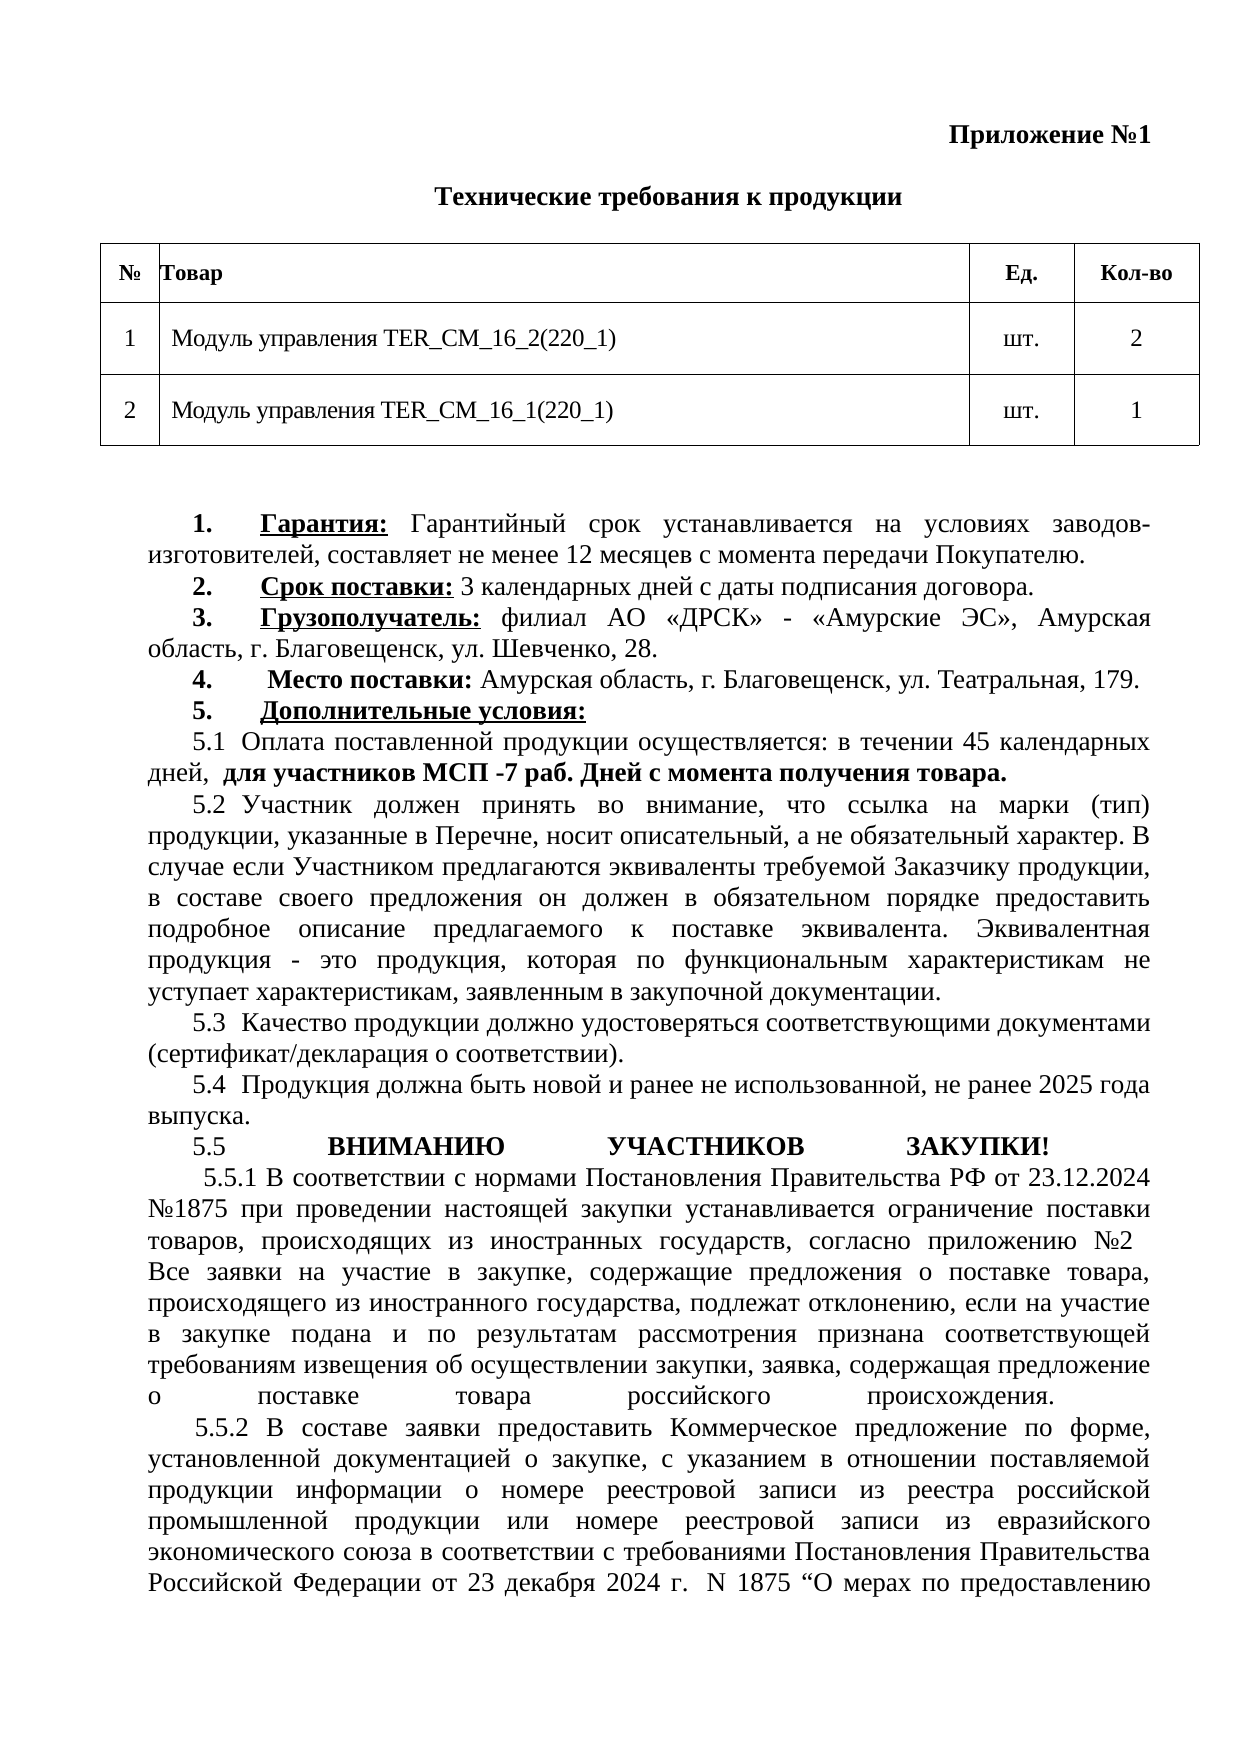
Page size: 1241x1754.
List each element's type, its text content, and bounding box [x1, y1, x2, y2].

table_cell 2 [1075, 303, 1199, 373]
table_cell 1 [101, 303, 159, 373]
table_header Ед. [970, 244, 1074, 302]
list Гарантия: Гарантийный срок устанавливается на условиях заводов-изготовителей, составляет не менее 12 месяцев с момента передачи Покупателю. [148, 507, 1152, 570]
table_cell 1 [1075, 375, 1199, 445]
table_cell Модуль управления TER_CM_16_1(220_1) [160, 375, 969, 445]
text Технические требования к продукции [185, 180, 1152, 212]
list Дополнительные условия: [148, 694, 1152, 725]
list Срок поставки: 3 календарных дней с даты подписания договора. [148, 570, 1152, 601]
table_header № [101, 244, 159, 302]
text Приложение №1 [185, 118, 1152, 149]
list Качество продукции должно удостоверяться соответствующими документами (сертификат/декларация о соответствии). [148, 1006, 1152, 1068]
table_cell шт. [970, 375, 1074, 445]
table_header Кол-во [1075, 244, 1199, 302]
table_cell Модуль управления TER_CM_16_2(220_1) [160, 303, 969, 373]
table_header Товар [160, 244, 969, 302]
text 5.5 ВНИМАНИЮ УЧАСТНИКОВ ЗАКУПКИ! 5.5.1 В соответствии с нормами Постановления Правительства РФ от 23.12.2024 №1875 при проведении настоящей закупки устанавливается ограничение поставки товаров, происходящих из иностранных государств, согласно приложению №2 Все заявки на участие в закупке, содержащие предложения о поставке товара, происходящего из иностранного государства, подлежат отклонению, если на участие в закупке подана и по результатам рассмотрения признана соответствующей требованиям извещения об осуществлении закупки, заявка, содержащая предложение о поставке товара российского происхождения. 5.5.2 В составе заявки предоставить Коммерческое предложение по форме, установленной документацией о закупке, с указанием в отношении поставляемой продукции информации о номере реестровой записи из реестра российской промышленной продукции или номере реестровой записи из евразийского экономического союза в соответствии с требованиями Постановления Правительства Российской Федерации от 23 декабря 2024 г. N 1875 “О мерах по предоставлению [148, 1130, 1152, 1597]
list Грузополучатель: филиал АО «ДРСК» - «Амурские ЭС», Амурская область, г. Благовещенск, ул. Шевченко, 28. [148, 601, 1152, 663]
list Место поставки: Амурская область, г. Благовещенск, ул. Театральная, 179. [148, 663, 1152, 694]
table_cell 2 [101, 375, 159, 445]
list Продукция должна быть новой и ранее не использованной, не ранее 2025 года выпуска. [148, 1068, 1152, 1130]
list Участник должен принять во внимание, что ссылка на марки (тип) продукции, указанные в Перечне, носит описательный, а не обязательный характер. В случае если Участником предлагаются эквиваленты требуемой Заказчику продукции, в составе своего предложения он должен в обязательном порядке предоставить подробное описание предлагаемого к поставке эквивалента. Эквивалентная продукция - это продукция, которая по функциональным характеристикам не уступает характеристикам, заявленным в закупочной документации. [148, 788, 1152, 1006]
table_cell шт. [970, 303, 1074, 373]
list Оплата поставленной продукции осуществляется: в течении 45 календарных дней, для участников МСП -7 раб. Дней с момента получения товара. [148, 725, 1152, 788]
